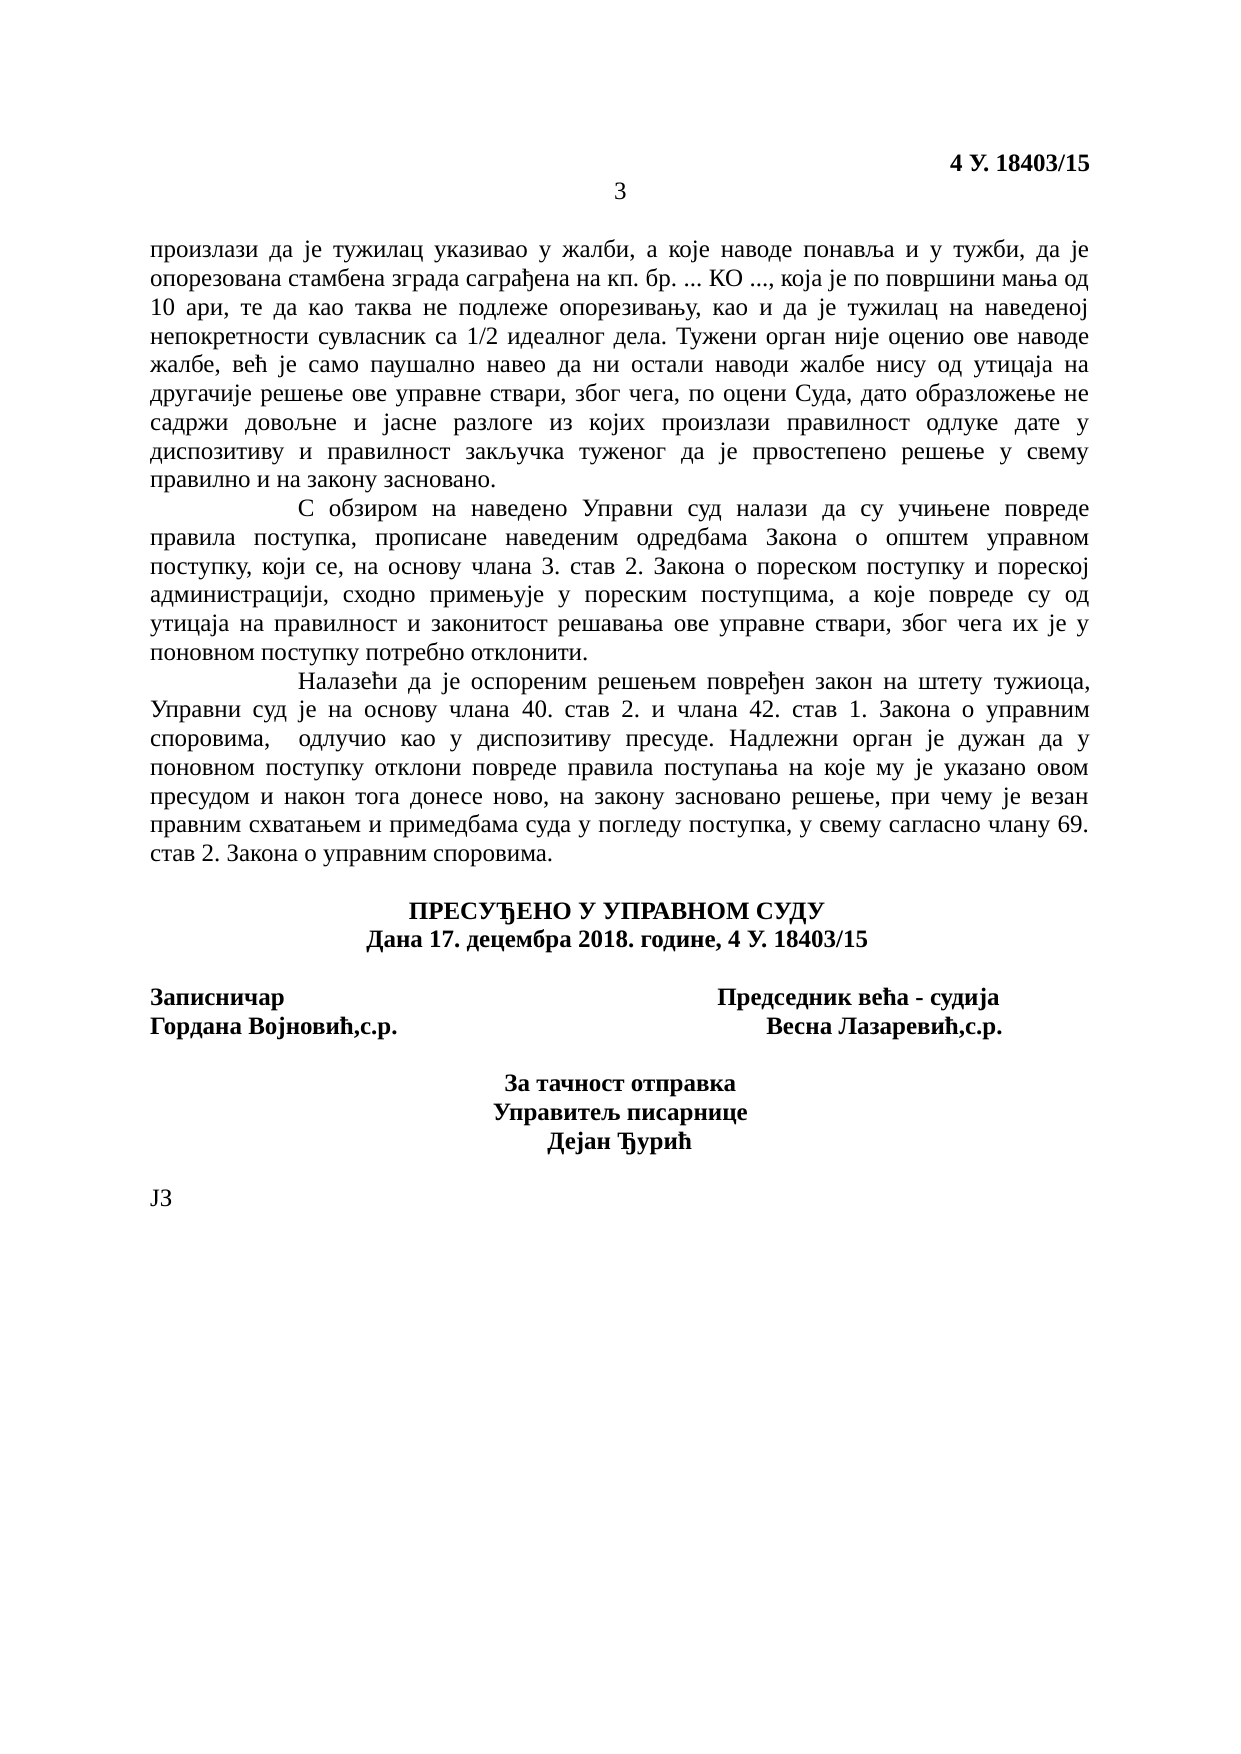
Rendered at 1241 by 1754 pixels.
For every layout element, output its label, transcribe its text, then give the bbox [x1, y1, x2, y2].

text Гордана Војновић,с.р. Весна Лазаревић,с.р. [150, 1011, 1090, 1039]
text Налазећи да је оспореним решењем повређен закон на штету тужиоца, Управни суд је на основу члана 40. став 2. и члана 42. став 1. Закона о управним споровима, одлучио као у диспозитиву пресуде. Надлежни орган је дужан да у поновном поступку отклони повреде правила поступања на које му је указано овом пресудом и након тога донесе ново, на закону засновано решење, при чему је везан правним схватањем и примедбама суда у погледу поступка, у свему сагласно члану 69. став 2. Закона о управним споровима. [150, 666, 1090, 867]
text Управитељ писарнице [150, 1097, 1090, 1126]
text ПРЕСУЂЕНО У УПРАВНОМ СУДУ [150, 896, 1090, 924]
text произлази да је тужилац указивао у жалби, а које наводе понавља и у тужби, да је опорезована стамбена зграда саграђена на кп. бр. ... КО ..., која је по површини мања од 10 ари, те да као таква не подлеже опорезивању, као и да је тужилац на наведеној непокретности сувласник са 1/2 идеалног дела. Тужени орган није оценио ове наводе жалбе, већ је само паушално навео да ни остали наводи жалбе нису од утицаја на другачије решење ове управне ствари, због чега, по оцени Суда, дато образложење не садржи довољне и јасне разлоге из којих произлази правилност одлуке дате у диспозитиву и правилност закључка туженог да је првостепено решење у свему правилно и на закону засновано. [150, 234, 1090, 493]
text Дејан Ђурић [150, 1126, 1089, 1154]
text Дана 17. децембра 2018. године, 4 У. 18403/15 [150, 924, 1090, 953]
text ЈЗ [150, 1183, 1089, 1212]
text Записничар Председник већа - судија [150, 982, 1090, 1011]
text С обзиром на наведено Управни суд налази да су учињене повреде правила поступка, прописане наведеним одредбама Закона о општем управном поступку, који се, на основу члана 3. став 2. Закона о пореском поступку и пореској администрацији, сходно примењује у пореским поступцима, а које повреде су од утицаја на правилност и законитост решавања ове управне ствари, због чега их је у поновном поступку потребно отклонити. [150, 493, 1090, 666]
text За тачност отправка [150, 1068, 1090, 1097]
